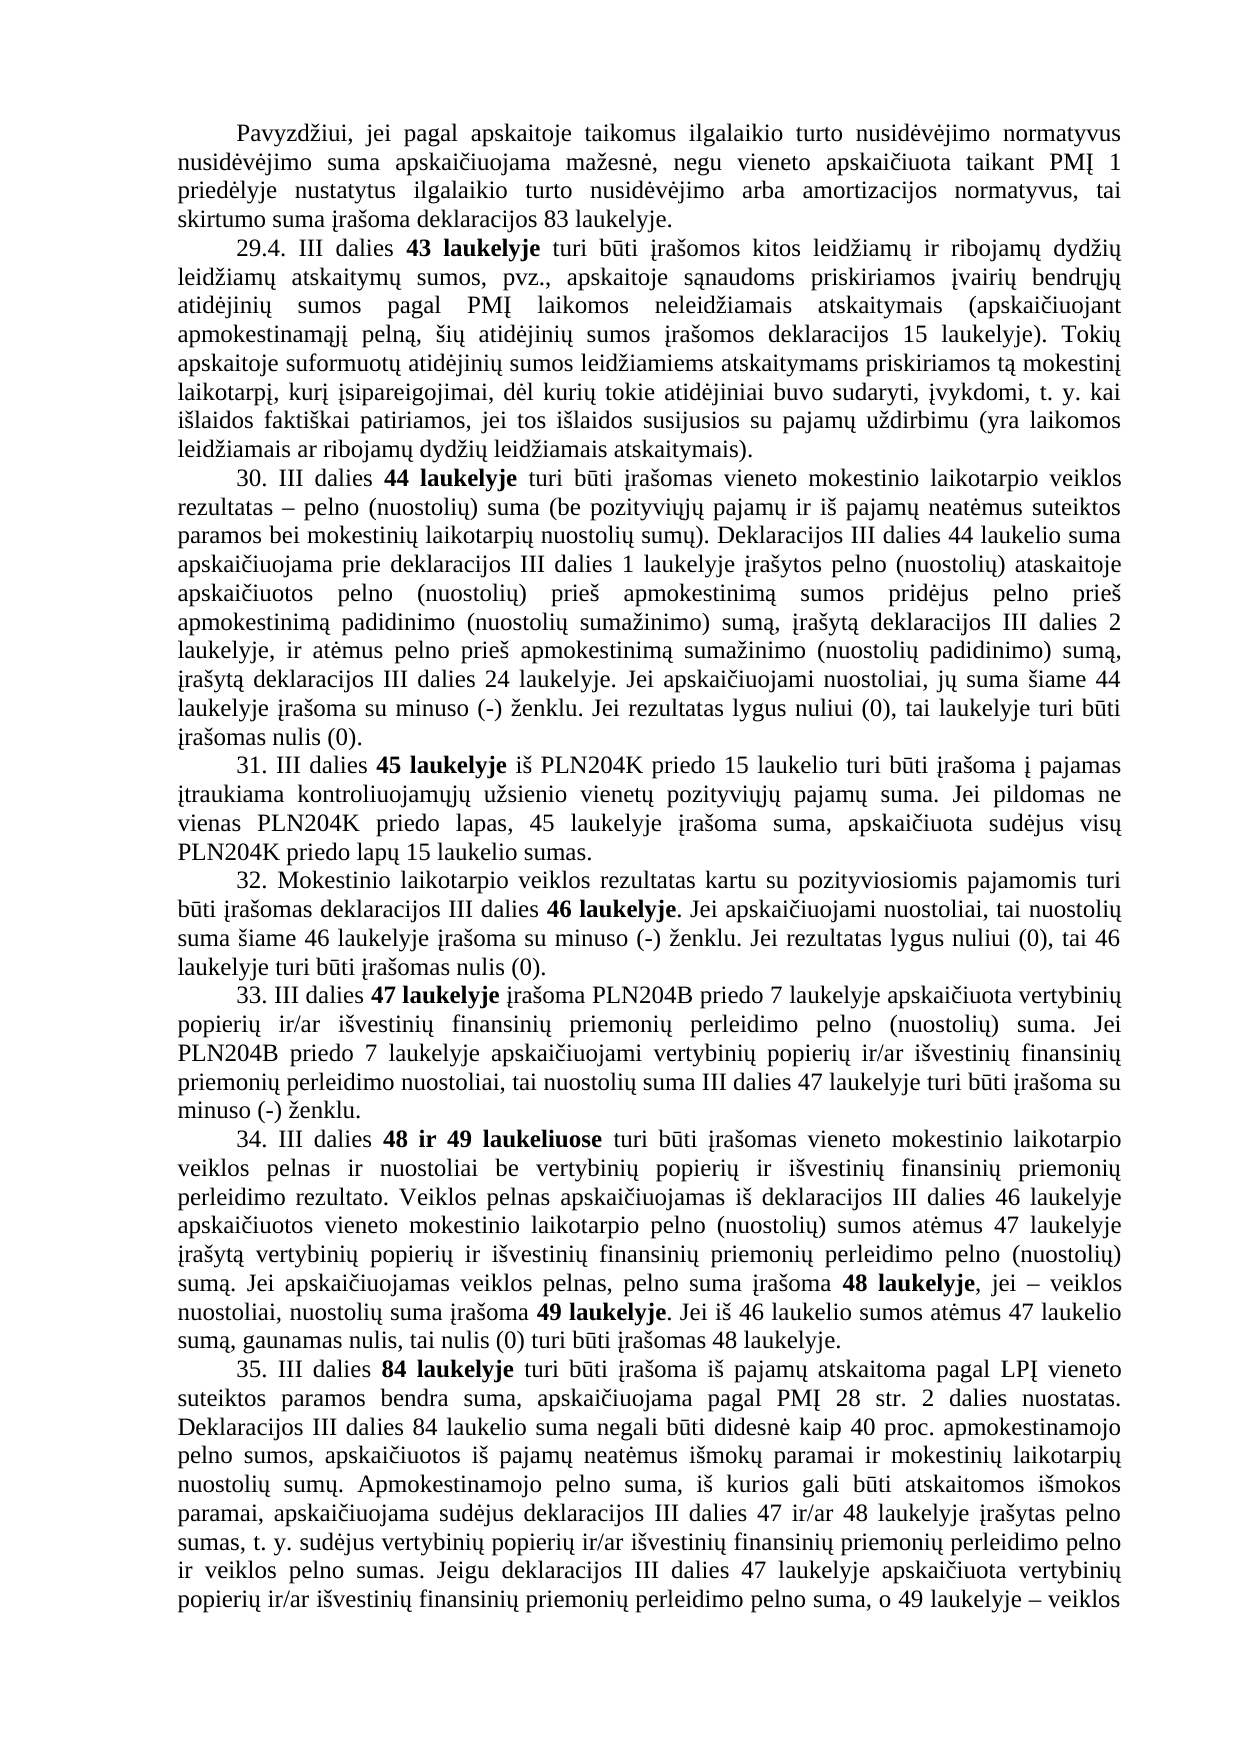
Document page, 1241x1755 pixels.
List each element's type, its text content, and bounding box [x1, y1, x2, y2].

text 33. III dalies 47 laukelyje įrašoma PLN204B priedo 7 laukelyje apskaičiuota vertybinių popierių ir/ar išvestinių finansinių priemonių perleidimo pelno (nuostolių) suma. Jei PLN204B priedo 7 laukelyje apskaičiuojami vertybinių popierių ir/ar išvestinių finansinių priemonių perleidimo nuostoliai, tai nuostolių suma III dalies 47 laukelyje turi būti įrašoma su minuso (-) ženklu. [177, 981, 1122, 1124]
text 35. III dalies 84 laukelyje turi būti įrašoma iš pajamų atskaitoma pagal LPĮ vieneto suteiktos paramos bendra suma, apskaičiuojama pagal PMĮ 28 str. 2 dalies nuostatas. Deklaracijos III dalies 84 laukelio suma negali būti didesnė kaip 40 proc. apmokestinamojo pelno sumos, apskaičiuotos iš pajamų neatėmus išmokų paramai ir mokestinių laikotarpių nuostolių sumų. Apmokestinamojo pelno suma, iš kurios gali būti atskaitomos išmokos paramai, apskaičiuojama sudėjus deklaracijos III dalies 47 ir/ar 48 laukelyje įrašytas pelno sumas, t. y. sudėjus vertybinių popierių ir/ar išvestinių finansinių priemonių perleidimo pelno ir veiklos pelno sumas. Jeigu deklaracijos III dalies 47 laukelyje apskaičiuota vertybinių popierių ir/ar išvestinių finansinių priemonių perleidimo pelno suma, o 49 laukelyje – veiklos [177, 1354, 1122, 1613]
text 29.4. III dalies 43 laukelyje turi būti įrašomos kitos leidžiamų ir ribojamų dydžių leidžiamų atskaitymų sumos, pvz., apskaitoje sąnaudoms priskiriamos įvairių bendrųjų atidėjinių sumos pagal PMĮ laikomos neleidžiamais atskaitymais (apskaičiuojant apmokestinamąjį pelną, šių atidėjinių sumos įrašomos deklaracijos 15 laukelyje). Tokių apskaitoje suformuotų atidėjinių sumos leidžiamiems atskaitymams priskiriamos tą mokestinį laikotarpį, kurį įsipareigojimai, dėl kurių tokie atidėjiniai buvo sudaryti, įvykdomi, t. y. kai išlaidos faktiškai patiriamos, jei tos išlaidos susijusios su pajamų uždirbimu (yra laikomos leidžiamais ar ribojamų dydžių leidžiamais atskaitymais). [177, 233, 1122, 463]
text 34. III dalies 48 ir 49 laukeliuose turi būti įrašomas vieneto mokestinio laikotarpio veiklos pelnas ir nuostoliai be vertybinių popierių ir išvestinių finansinių priemonių perleidimo rezultato. Veiklos pelnas apskaičiuojamas iš deklaracijos III dalies 46 laukelyje apskaičiuotos vieneto mokestinio laikotarpio pelno (nuostolių) sumos atėmus 47 laukelyje įrašytą vertybinių popierių ir išvestinių finansinių priemonių perleidimo pelno (nuostolių) sumą. Jei apskaičiuojamas veiklos pelnas, pelno suma įrašoma 48 laukelyje, jei – veiklos nuostoliai, nuostolių suma įrašoma 49 laukelyje. Jei iš 46 laukelio sumos atėmus 47 laukelio sumą, gaunamas nulis, tai nulis (0) turi būti įrašomas 48 laukelyje. [177, 1124, 1122, 1354]
text 32. Mokestinio laikotarpio veiklos rezultatas kartu su pozityviosiomis pajamomis turi būti įrašomas deklaracijos III dalies 46 laukelyje. Jei apskaičiuojami nuostoliai, tai nuostolių suma šiame 46 laukelyje įrašoma su minuso (-) ženklu. Jei rezultatas lygus nuliui (0), tai 46 laukelyje turi būti įrašomas nulis (0). [177, 866, 1122, 981]
text Pavyzdžiui, jei pagal apskaitoje taikomus ilgalaikio turto nusidėvėjimo normatyvus nusidėvėjimo suma apskaičiuojama mažesnė, negu vieneto apskaičiuota taikant PMĮ 1 priedėlyje nustatytus ilgalaikio turto nusidėvėjimo arba amortizacijos normatyvus, tai skirtumo suma įrašoma deklaracijos 83 laukelyje. [177, 118, 1122, 233]
text 30. III dalies 44 laukelyje turi būti įrašomas vieneto mokestinio laikotarpio veiklos rezultatas – pelno (nuostolių) suma (be pozityviųjų pajamų ir iš pajamų neatėmus suteiktos paramos bei mokestinių laikotarpių nuostolių sumų). Deklaracijos III dalies 44 laukelio suma apskaičiuojama prie deklaracijos III dalies 1 laukelyje įrašytos pelno (nuostolių) ataskaitoje apskaičiuotos pelno (nuostolių) prieš apmokestinimą sumos pridėjus pelno prieš apmokestinimą padidinimo (nuostolių sumažinimo) sumą, įrašytą deklaracijos III dalies 2 laukelyje, ir atėmus pelno prieš apmokestinimą sumažinimo (nuostolių padidinimo) sumą, įrašytą deklaracijos III dalies 24 laukelyje. Jei apskaičiuojami nuostoliai, jų suma šiame 44 laukelyje įrašoma su minuso (-) ženklu. Jei rezultatas lygus nuliui (0), tai laukelyje turi būti įrašomas nulis (0). [177, 463, 1122, 751]
text 31. III dalies 45 laukelyje iš PLN204K priedo 15 laukelio turi būti įrašoma į pajamas įtraukiama kontroliuojamųjų užsienio vienetų pozityviųjų pajamų suma. Jei pildomas ne vienas PLN204K priedo lapas, 45 laukelyje įrašoma suma, apskaičiuota sudėjus visų PLN204K priedo lapų 15 laukelio sumas. [177, 751, 1122, 866]
